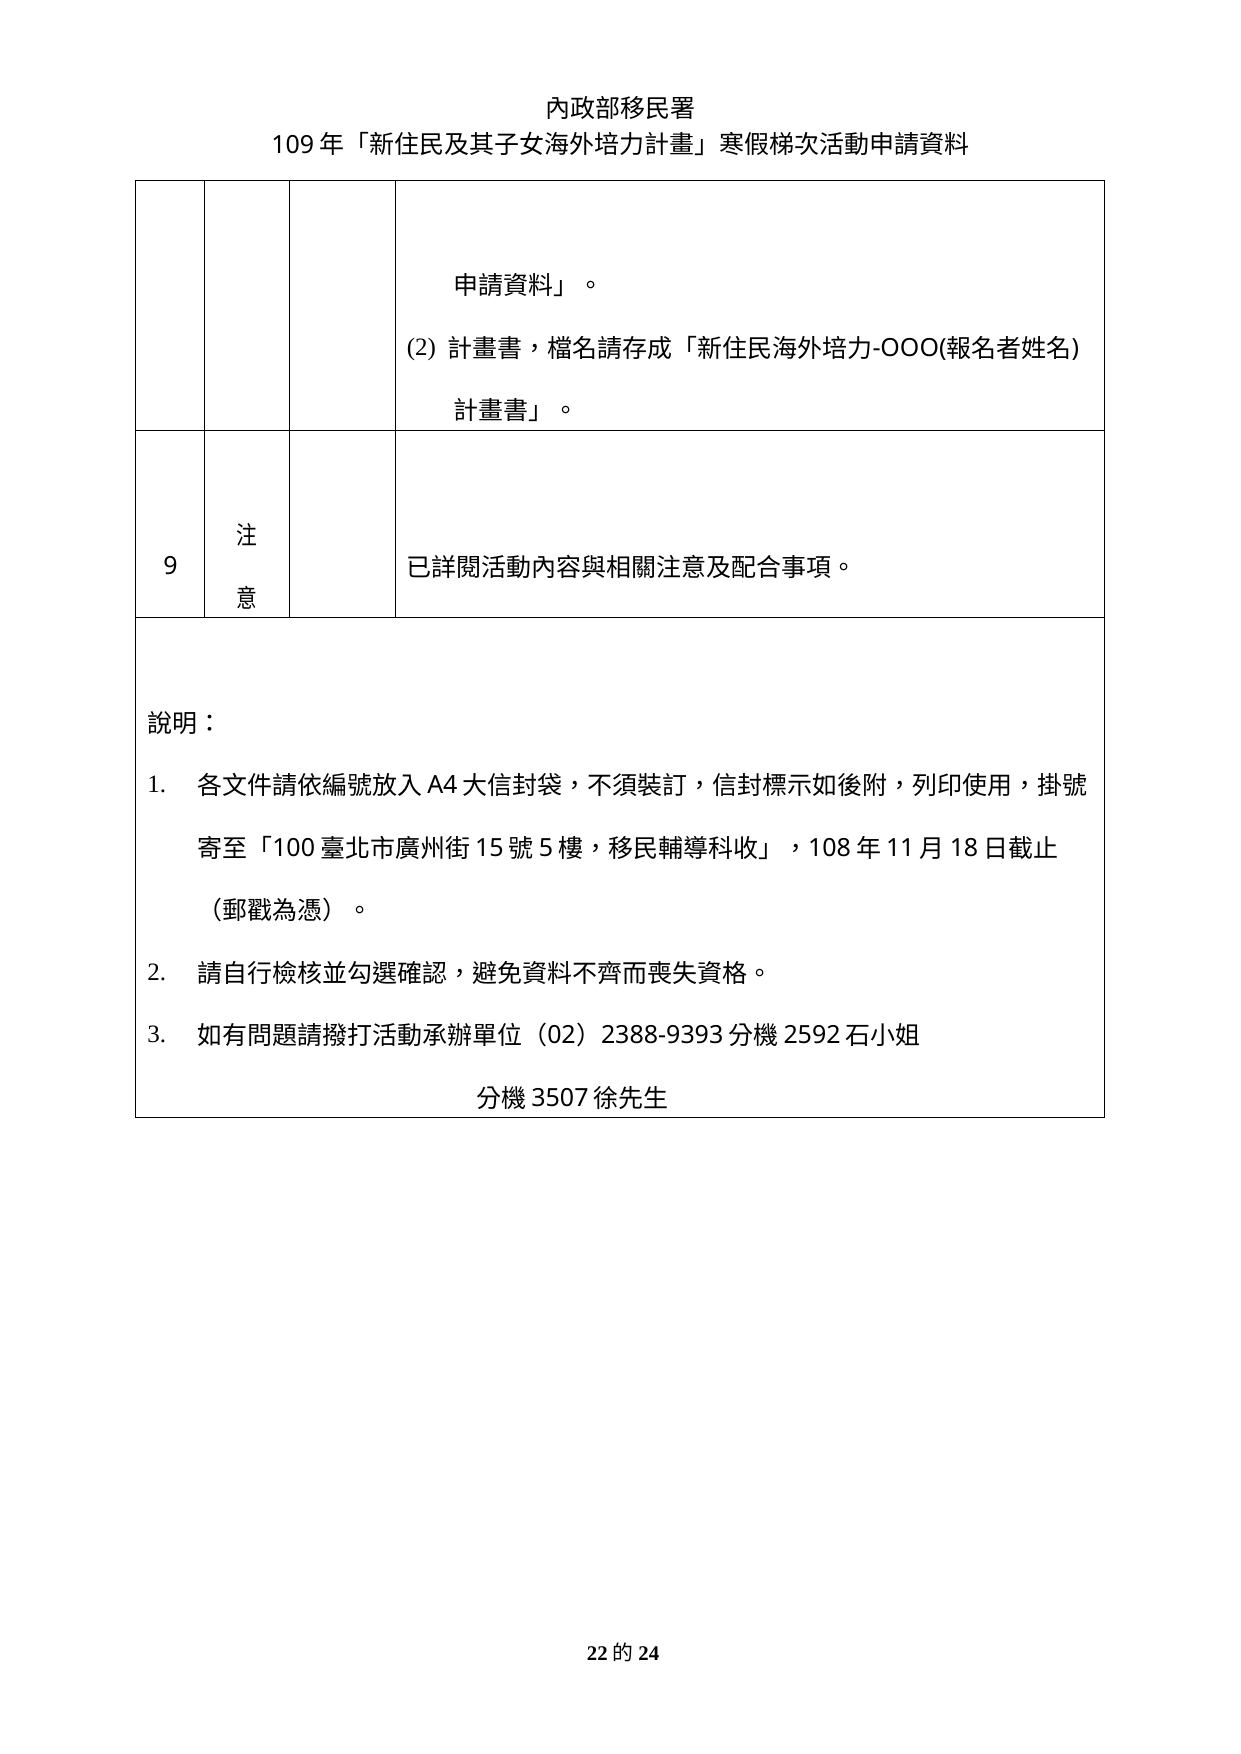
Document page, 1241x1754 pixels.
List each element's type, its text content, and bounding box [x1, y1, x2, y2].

table_cell 已詳閱活動內容與相關注意及配合事項。 [396, 431, 1104, 617]
table_cell [290, 181, 395, 430]
table_cell 已將申請資料寄至活動信箱shihshih.public@gmail.com 信件標題請寫：「新住民海外培力報名-OOO(報名者姓名)」。 夾帶檔案有二： 申請書，檔名請存成「新住民海外培力-OOO(報名者姓名) 申請資料」。 計畫書，檔名請存成「新住民海外培力-OOO(報名者姓名) 計畫書」。 [396, 181, 1104, 430]
table_cell [290, 431, 395, 617]
table_cell 注意 [205, 431, 289, 617]
table_cell 說明： 各文件請依編號放入A4大信封袋，不須裝訂，信封標示如後附，列印使用，掛號寄至「100臺北市廣州街15號5樓，移民輔導科收」，108年11月18日截止（郵戳為憑）。 請自行檢核並勾選確認，避免資料不齊而喪失資格。 如有問題請撥打活動承辦單位（02）2388-9393分機2592石小姐 分機3507徐先生 [136, 618, 1104, 1117]
table_cell [136, 181, 204, 430]
table_cell [205, 181, 289, 430]
table_cell 9 [136, 431, 204, 617]
